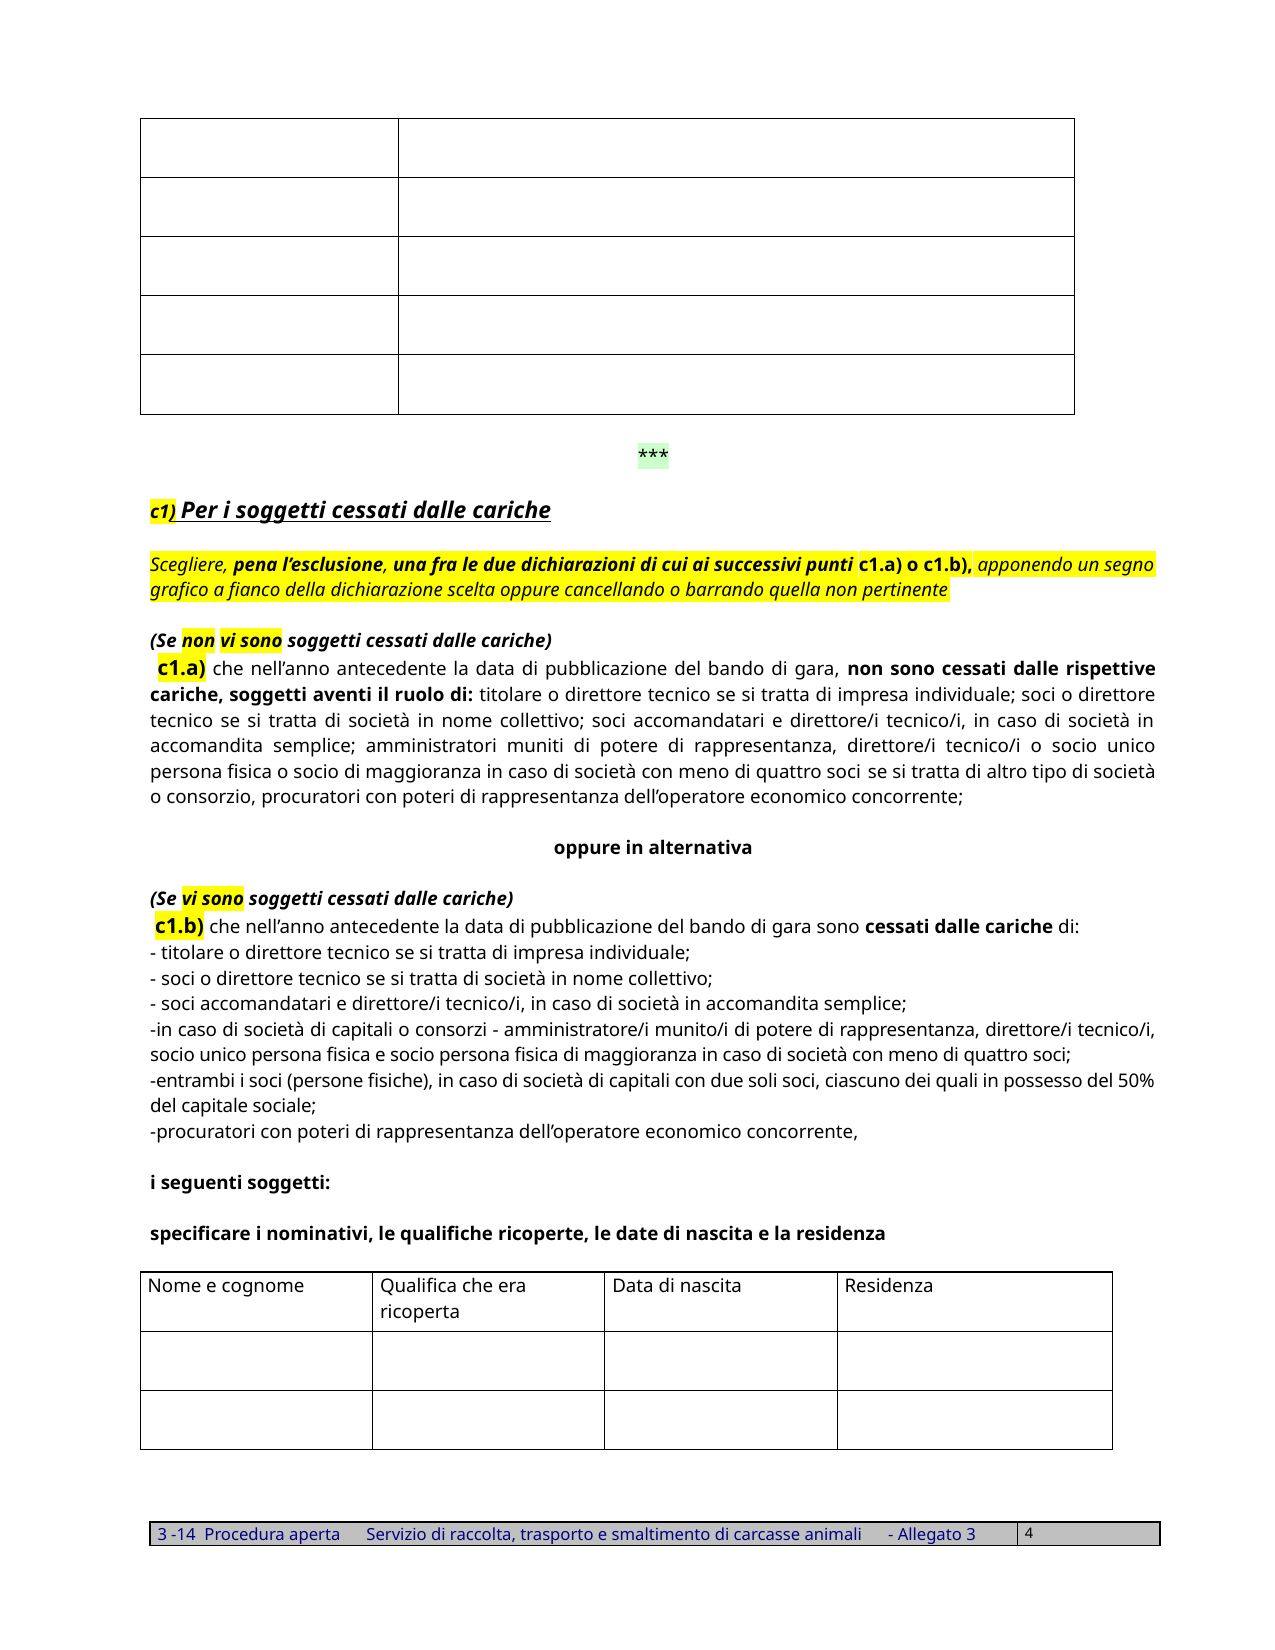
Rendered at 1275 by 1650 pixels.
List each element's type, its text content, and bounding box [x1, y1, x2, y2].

table_cell [605, 1332, 837, 1389]
text -in caso di società di capitali o consorzi - amministratore/i munito/i di potere di rappresentanza, direttore/i tecnico/i, socio unico persona fisica e socio persona fisica di maggioranza in caso di società con meno di quattro soci; [150, 1016, 1156, 1067]
text c1.a) che nell’anno antecedente la data di pubblicazione del bando di gara, non sono cessati dalle rispettive cariche, soggetti aventi il ruolo di: titolare o direttore tecnico se si tratta di impresa individuale; soci o direttore tecnico se si tratta di società in nome collettivo; soci accomandatari e direttore/i tecnico/i, in caso di società in accomandita semplice; amministratori muniti di potere di rappresentanza, direttore/i tecnico/i o socio unico persona fisica o socio di maggioranza in caso di società con meno di quattro soci se si tratta di altro tipo di società o consorzio, procuratori con poteri di rappresentanza dell’operatore economico concorrente; [150, 653, 1156, 809]
table_cell [399, 119, 1074, 177]
text - soci accomandatari e direttore/i tecnico/i, in caso di società in accomandita semplice; [150, 991, 1156, 1016]
table_header Nome e cognome [141, 1273, 372, 1331]
table_cell [141, 178, 398, 236]
table_header Qualifica che era ricoperta [373, 1273, 604, 1331]
table_cell [141, 355, 398, 413]
table_cell [838, 1332, 1112, 1389]
table_cell [141, 1391, 372, 1449]
table_cell [141, 1332, 372, 1389]
text -entrambi i soci (persone fisiche), in caso di società di capitali con due soli soci, ciascuno dei quali in possesso del 50% del capitale sociale; [150, 1067, 1156, 1118]
table_cell [605, 1391, 837, 1449]
table_header Residenza [838, 1273, 1112, 1331]
text c1) Per i soggetti cessati dalle cariche [150, 494, 1156, 526]
text c1.b) che nell’anno antecedente la data di pubblicazione del bando di gara sono cessati dalle cariche di: [150, 911, 1156, 940]
table_cell [399, 355, 1074, 413]
table_cell [399, 296, 1074, 354]
text i seguenti soggetti: [150, 1169, 1156, 1195]
text (Se non vi sono soggetti cessati dalle cariche) [150, 628, 1156, 653]
text specificare i nominativi, le qualifiche ricoperte, le date di nascita e la residenza [150, 1220, 1156, 1246]
table_header Data di nascita [605, 1273, 837, 1331]
text -procuratori con poteri di rappresentanza dell’operatore economico concorrente, [150, 1118, 1156, 1144]
table_cell [399, 237, 1074, 295]
text (Se vi sono soggetti cessati dalle cariche) [150, 886, 1156, 911]
table_cell [838, 1391, 1112, 1449]
table_cell [373, 1391, 604, 1449]
table_cell [141, 237, 398, 295]
text - titolare o direttore tecnico se si tratta di impresa individuale; [150, 940, 1156, 965]
text Scegliere, pena l’esclusione, una fra le due dichiarazioni di cui ai successivi punti c1.a) o c1.b), apponendo un segno grafico a fianco della dichiarazione scelta oppure cancellando o barrando quella non pertinente [150, 551, 1156, 602]
text - soci o direttore tecnico se si tratta di società in nome collettivo; [150, 965, 1156, 991]
text oppure in alternativa [150, 835, 1156, 860]
table_cell [399, 178, 1074, 236]
text *** [150, 443, 1156, 469]
table_cell [141, 119, 398, 177]
table_cell [141, 296, 398, 354]
table_cell [373, 1332, 604, 1389]
